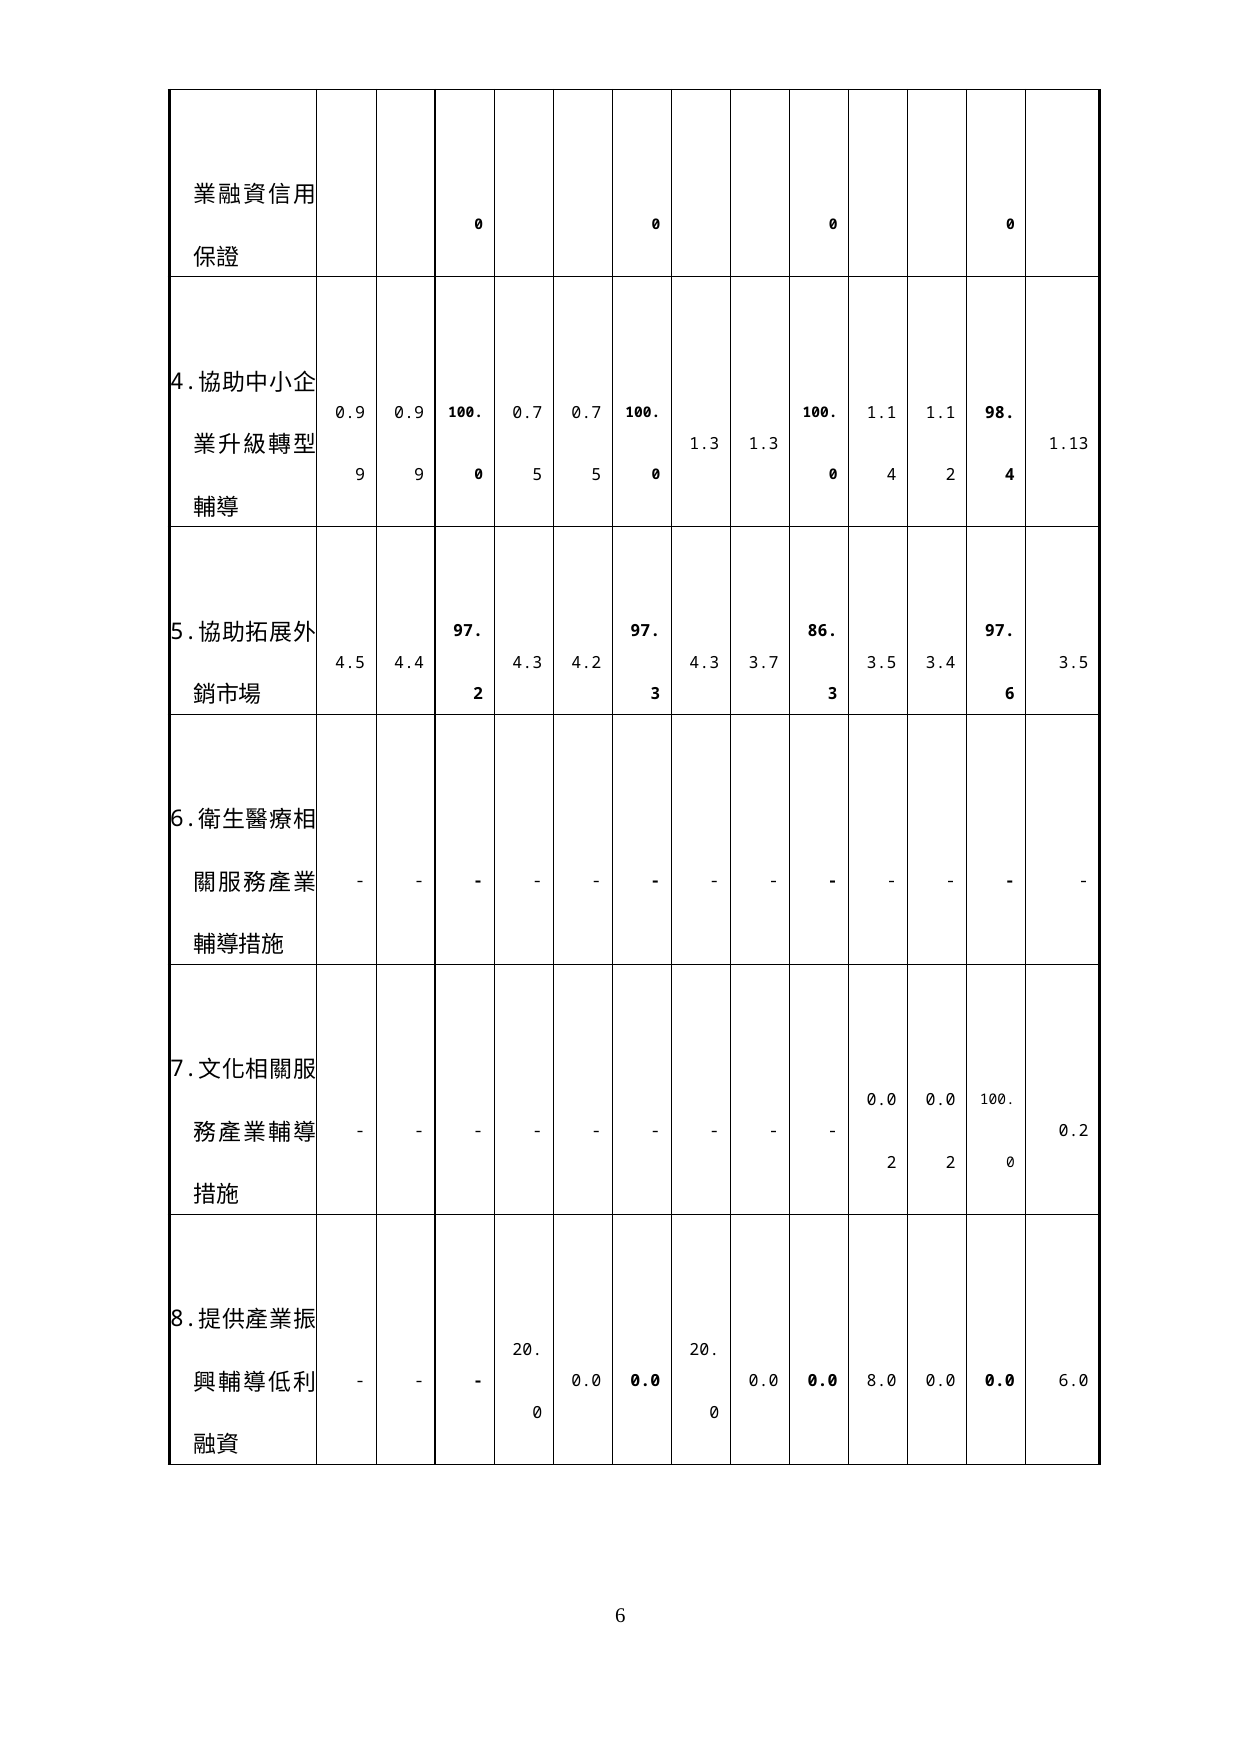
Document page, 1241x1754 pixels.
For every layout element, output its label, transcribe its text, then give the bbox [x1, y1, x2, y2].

table_cell - [317, 1215, 376, 1464]
table_cell [554, 90, 612, 276]
table_cell [908, 90, 966, 276]
table_cell 8.提供產業振興輔導低利融資 [171, 1215, 316, 1464]
table_cell 20.0 [672, 1215, 730, 1464]
table_cell 0.99 [377, 277, 434, 526]
table_cell 0.0 [554, 1215, 612, 1464]
table_cell 0.0 [908, 1215, 966, 1464]
table_cell 97.6 [967, 527, 1025, 714]
table_cell 100.0 [967, 965, 1025, 1214]
table_cell 6.0 [1026, 1215, 1098, 1464]
table_cell 4.5 [317, 527, 376, 714]
table_cell - [790, 965, 848, 1214]
table_cell 3.5 [1026, 527, 1098, 714]
table_cell 6.衛生醫療相關服務產業輔導措施 [171, 715, 316, 964]
table_cell 4.2 [554, 527, 612, 714]
table_cell - [554, 715, 612, 964]
table_cell 4.3 [672, 527, 730, 714]
table_cell 4.協助中小企業升級轉型輔導 [171, 277, 316, 526]
table_cell 0.02 [849, 965, 907, 1214]
table_cell 0.02 [908, 965, 966, 1214]
table_cell 0 [790, 90, 848, 276]
table_cell - [436, 715, 494, 964]
table_cell - [317, 715, 376, 964]
table_cell - [613, 715, 671, 964]
table_cell - [672, 965, 730, 1214]
table_cell 5.協助拓展外銷市場 [171, 527, 316, 714]
table_cell [1026, 90, 1098, 276]
table_cell 0.0 [613, 1215, 671, 1464]
table_cell 0.0 [967, 1215, 1025, 1464]
table_cell - [436, 1215, 494, 1464]
table_cell [317, 90, 376, 276]
table_cell - [495, 715, 553, 964]
table_cell 97.2 [436, 527, 494, 714]
table_cell 0.75 [554, 277, 612, 526]
table_cell 4.3 [495, 527, 553, 714]
table_cell 0.75 [495, 277, 553, 526]
table_cell 1.14 [849, 277, 907, 526]
table_cell 3.7 [731, 527, 789, 714]
table_cell 3.4 [908, 527, 966, 714]
table_cell - [377, 965, 434, 1214]
table_cell 0.0 [790, 1215, 848, 1464]
table_cell 業融資信用保證 [171, 90, 316, 276]
table_cell [672, 90, 730, 276]
table_cell 0.99 [317, 277, 376, 526]
table_cell [731, 90, 789, 276]
table_cell 0.2 [1026, 965, 1098, 1214]
table_cell 4.4 [377, 527, 434, 714]
table_cell - [908, 715, 966, 964]
table_cell 1.12 [908, 277, 966, 526]
table_cell 1.3 [731, 277, 789, 526]
table_cell - [436, 965, 494, 1214]
table_cell 100.0 [436, 277, 494, 526]
table_cell [377, 90, 434, 276]
table_cell 3.5 [849, 527, 907, 714]
table_cell - [790, 715, 848, 964]
table_cell - [1026, 715, 1098, 964]
table_cell 1.13 [1026, 277, 1098, 526]
table_cell - [967, 715, 1025, 964]
table_cell 100.0 [790, 277, 848, 526]
table_cell - [377, 1215, 434, 1464]
table_cell 98.4 [967, 277, 1025, 526]
table_cell - [731, 965, 789, 1214]
table_cell - [613, 965, 671, 1214]
table_cell 0.0 [731, 1215, 789, 1464]
table_cell 8.0 [849, 1215, 907, 1464]
table_cell 0 [613, 90, 671, 276]
table_cell - [731, 715, 789, 964]
table_cell - [495, 965, 553, 1214]
table_cell - [849, 715, 907, 964]
table_cell 1.3 [672, 277, 730, 526]
table_cell [495, 90, 553, 276]
table_cell [849, 90, 907, 276]
table_cell - [377, 715, 434, 964]
table_cell 7.文化相關服務產業輔導措施 [171, 965, 316, 1214]
table_cell - [317, 965, 376, 1214]
table_cell 97.3 [613, 527, 671, 714]
table_cell 100.0 [613, 277, 671, 526]
table_cell 0 [436, 90, 494, 276]
table_cell 86.3 [790, 527, 848, 714]
table_cell 0 [967, 90, 1025, 276]
table_cell - [554, 965, 612, 1214]
table_cell - [672, 715, 730, 964]
table_cell 20.0 [495, 1215, 553, 1464]
